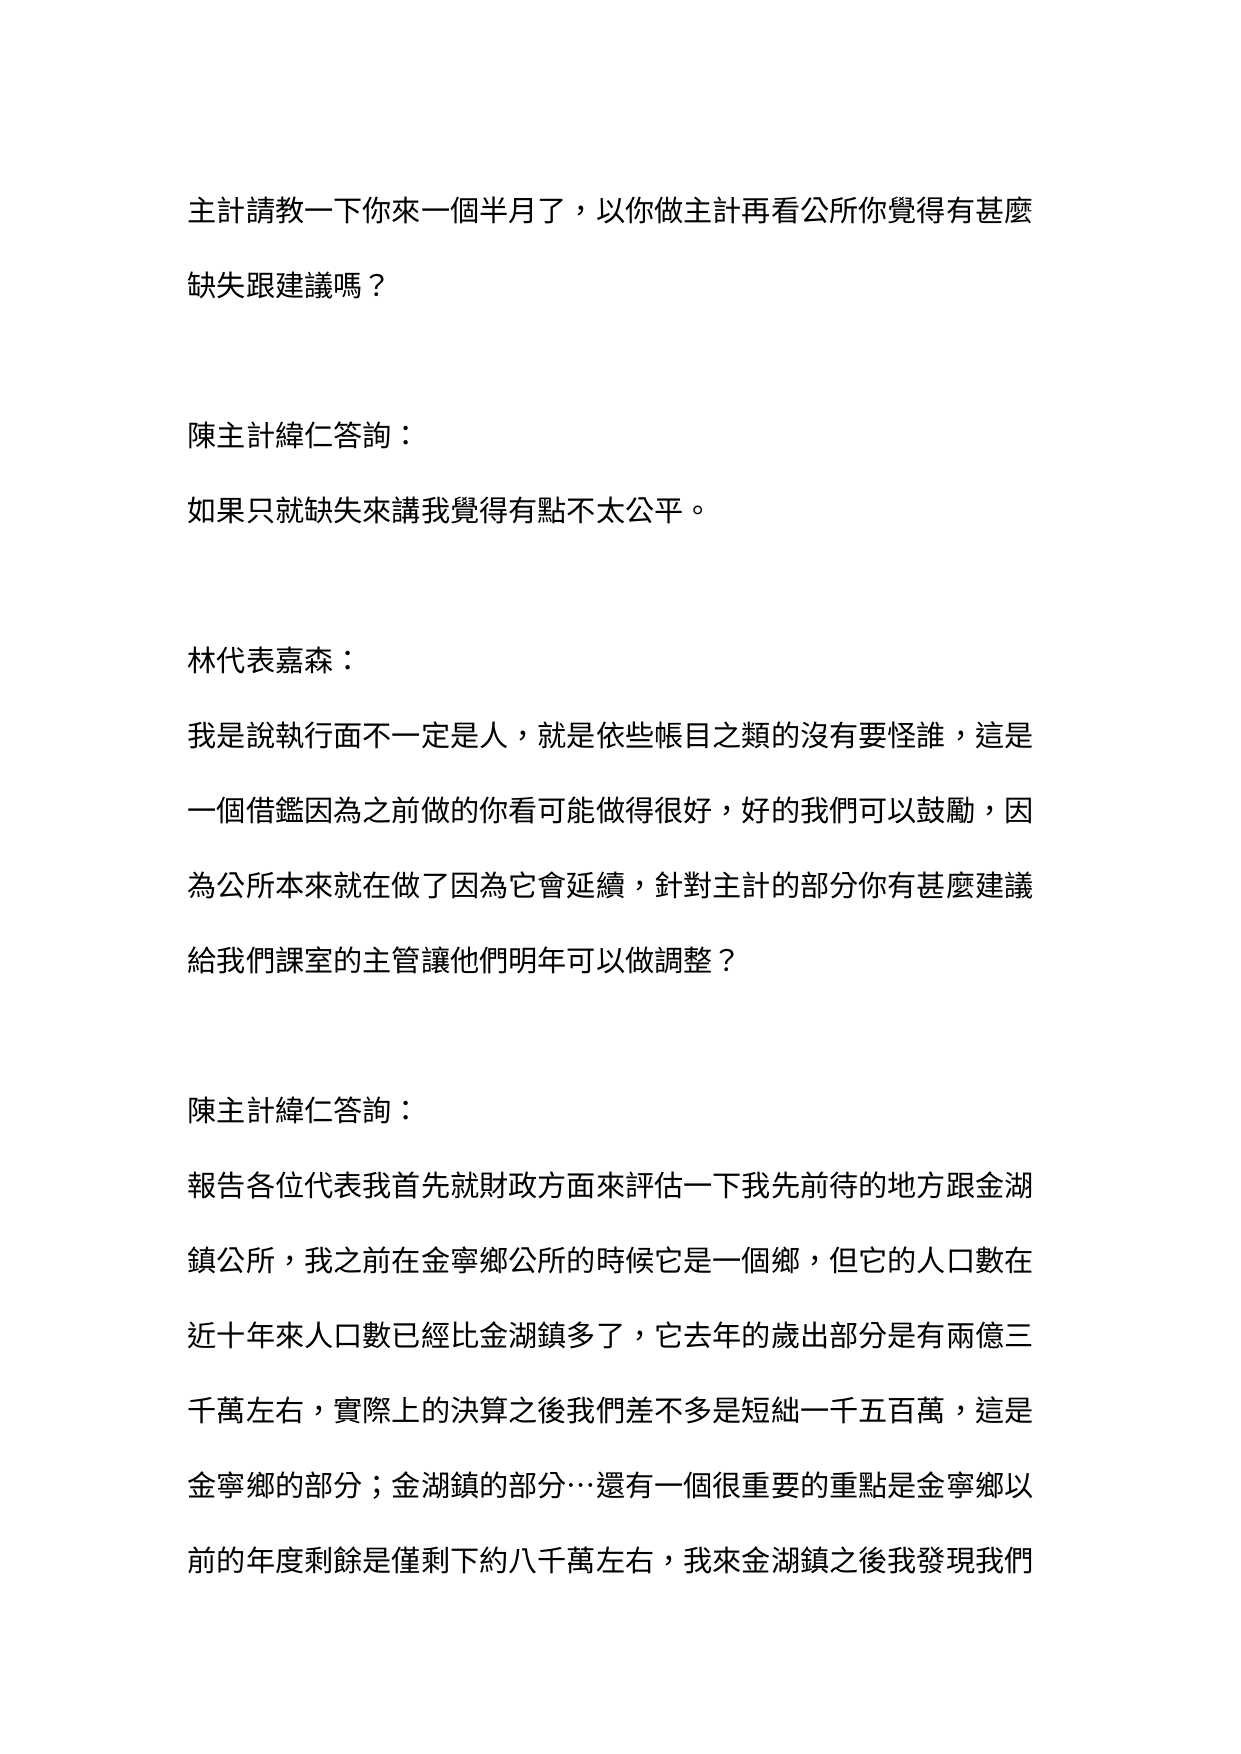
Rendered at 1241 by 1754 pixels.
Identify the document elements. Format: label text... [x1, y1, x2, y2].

text 主計請教一下你來一個半月了，以你做主計再看公所你覺得有甚麼缺失跟建議嗎？ [187, 164, 1053, 314]
text 林代表嘉森： [187, 614, 1053, 689]
text 陳主計緯仁答詢： [187, 389, 1053, 464]
text 報告各位代表我首先就財政方面來評估一下我先前待的地方跟金湖鎮公所，我之前在金寧鄉公所的時候它是一個鄉，但它的人口數在近十年來人口數已經比金湖鎮多了，它去年的歲出部分是有兩億三千萬左右，實際上的決算之後我們差不多是短絀一千五百萬，這是金寧鄉的部分；金湖鎮的部分…還有一個很重要的重點是金寧鄉以前的年度剩餘是僅剩下約八千萬左右，我來金湖鎮之後我發現我們的歲出是約三億多，歲入的部分在經常門是平衡的，但是我們是移用以前剩餘來支用我們的支本門部分，金湖鎮我們看說它的以前年度剩餘是一億五千萬，代表說我們金湖鎮這個地方它的剩餘是比較多的，在未來可以使用的方面會比較多，金寧鄉有一個很重要的重點是他們的人口是比較虛的，因為他們有金門大學每年的人口溢出，所以近十年來人口才會這麼多，但是它有一個很重要的重點就是因為它的土地是很平坦的，所以我們看現在很多重大的經濟建設及所有很大的一些商場幾乎都是在金寧鄉，金湖鎮的部分我覺得它的人口數相對水分會比金寧鄉更少，因為這些常駐的人口是非常多的，金湖鎮是屬於一個比較已經開發完成的市鎮僅次於金城鎮，像金城鎮現在要建設已經是沒辦法建設了，因為所有人不願意往古崗那邊住，他寧願往埔後或是金寧鄉的部分住，因為是一種趣味的密集，金湖鎮是本身就有大大小小的小行政區但是人口是密集的，我們的部份就可能牽扯到以前金寧鄉的部分它的建設經費就比較多，所以我們自己編列配合縣政府的經費我們一年編列差不多都要到四千萬，金湖鎮反而相對就比較少我們反而是向金門縣政府去要經費，金寧鄉的部份在建設方面其實因為我們沒有辦法看到未來，所以我們常常看到金寧鄉的建設有些水溝跟道路反而是針對特定的…，可能一間它就幫你蓋一個水溝了，或是針對一個區域可能沒幾戶它就蓋一個水溝了比較沒有規劃，但我個人來看我們金湖鎮這邊幾乎已經是一種維持性的一個建築，它比較少新的反而是在舊社區裡面再去做改善，因為我剛來這邊我僅就於目前看到的東西，另外有一個很重要的重點就是因為我們在審計室的規定它年執行率的部分假如我們有編三億的話它，執行率只要到百分之八十，比較嚴謹的在決算的時候它會看到百分之九十，所以我們執行率差不多有三千萬的空間讓我們去伸縮，百分之九十就是兩億七千萬左右，所以這就是我們可以去伸縮的部分，因為我還沒完全去把經費累計表在仔細的看一次，這部分我以後會再斟酌去看如果爾後執行率有比較落後的部分我們就會再從預算的部份去做調節，當然預算的編列很重要是因為我們未來執行的籌碼，所以有時後好的計畫或是好的構想經過大家的同意或是核編之後也希望各位代表可以支持，我們相信各位課長也都會努力地去執行這些新興的業務。 [187, 1139, 1053, 1589]
text 如果只就缺失來講我覺得有點不太公平。 [187, 464, 1053, 539]
text 陳主計緯仁答詢： [187, 1064, 1053, 1139]
text 我是說執行面不一定是人，就是依些帳目之類的沒有要怪誰，這是一個借鑑因為之前做的你看可能做得很好，好的我們可以鼓勵，因為公所本來就在做了因為它會延續，針對主計的部分你有甚麼建議給我們課室的主管讓他們明年可以做調整？ [187, 689, 1053, 989]
